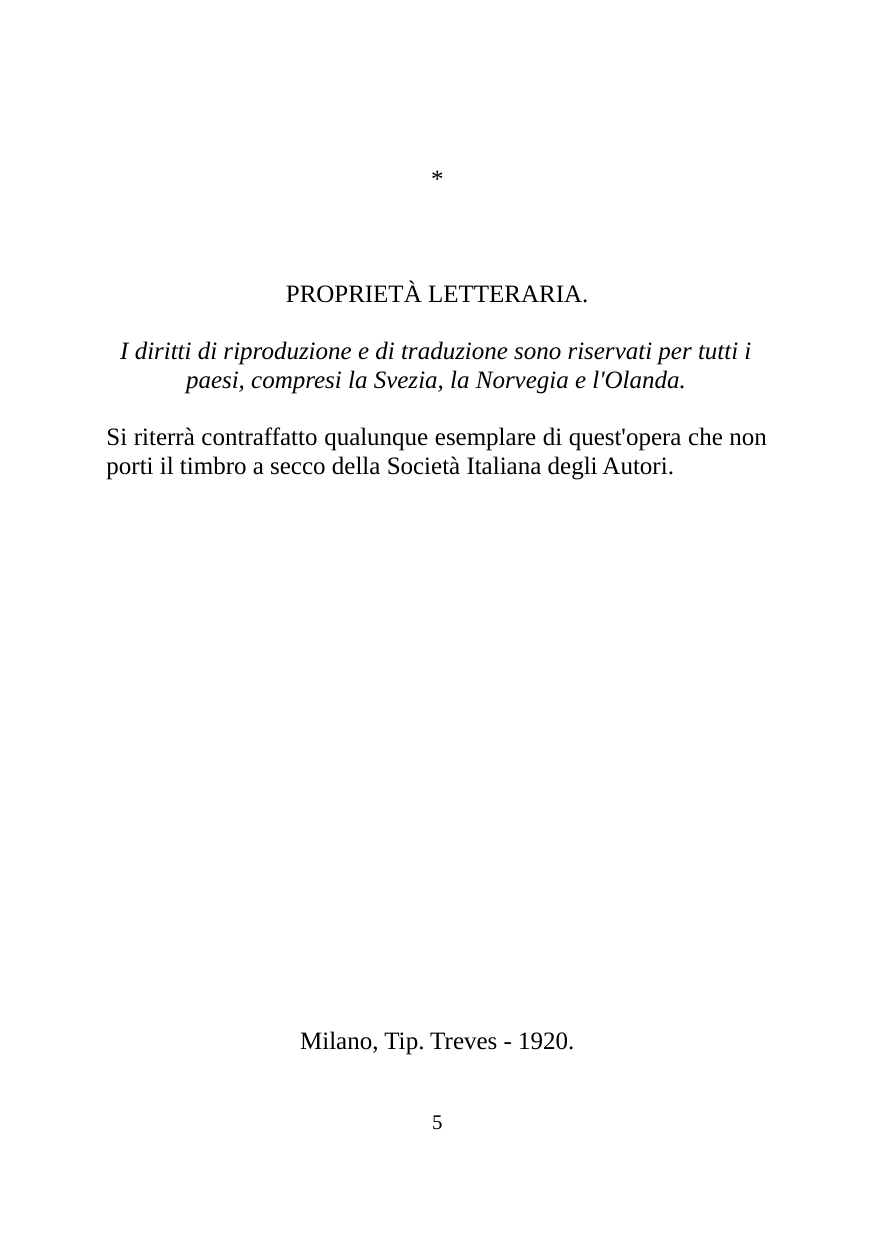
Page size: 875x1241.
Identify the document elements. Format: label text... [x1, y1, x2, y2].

text * [106, 164, 768, 192]
text PROPRIETÀ LETTERARIA. [106, 279, 768, 307]
text Si riterrà contraffatto qualunque esemplare di quest'opera che non porti il timbro a secco della Società Italiana degli Autori. [106, 422, 768, 480]
text I diritti di riproduzione e di traduzione sono riservati per tutti i paesi, compresi la Svezia, la Norvegia e l'Olanda. [106, 336, 768, 394]
text Milano, Tip. Treves - 1920. [106, 1026, 768, 1055]
